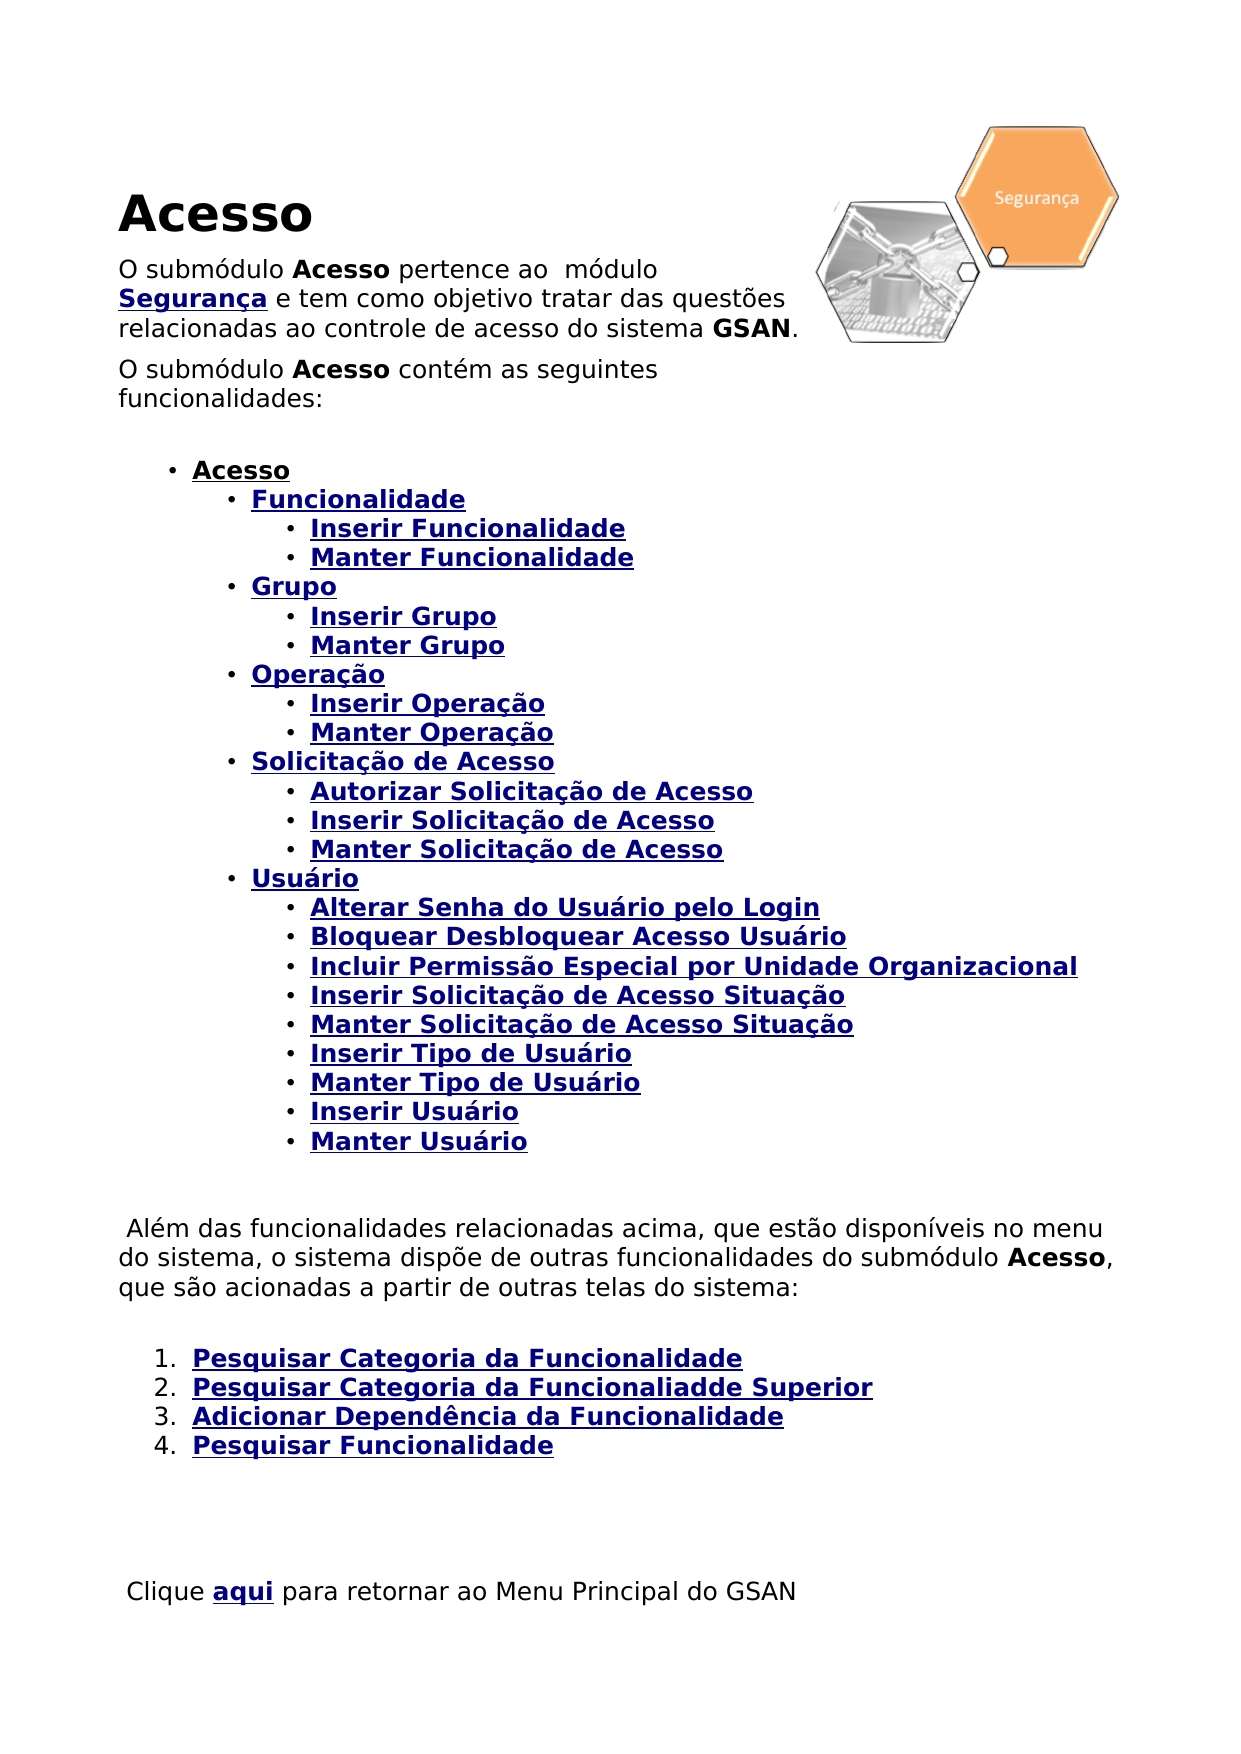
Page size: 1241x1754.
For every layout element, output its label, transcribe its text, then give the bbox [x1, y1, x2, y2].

list Pesquisar Categoria da Funcionalidade [177, 1344, 1122, 1373]
list Bloquear Desbloquear Acesso Usuário [295, 922, 1122, 952]
list Inserir Operação [295, 689, 1122, 718]
list Adicionar Dependência da Funcionalidade [177, 1402, 1122, 1431]
subtitle Acesso [118, 185, 809, 243]
list Funcionalidade [236, 485, 1122, 514]
list Alterar Senha do Usuário pelo Login [295, 893, 1122, 922]
list Manter Operação [295, 718, 1122, 747]
list Incluir Permissão Especial por Unidade Organizacional [295, 952, 1122, 981]
text O submódulo Acesso contém as seguintes funcionalidades: [118, 356, 1122, 414]
list Inserir Solicitação de Acesso Situação [295, 981, 1122, 1010]
list Pesquisar Categoria da Funcionaliadde Superior [177, 1373, 1122, 1402]
text O submódulo Acesso pertence ao módulo Segurança e tem como objetivo tratar das questões relacionadas ao controle de acesso do sistema GSAN. [118, 256, 809, 343]
list Inserir Funcionalidade [295, 514, 1122, 543]
list Manter Solicitação de Acesso [295, 835, 1122, 864]
list Solicitação de Acesso [236, 747, 1122, 777]
text Além das funcionalidades relacionadas acima, que estão disponíveis no menu do sistema, o sistema dispõe de outras funcionalidades do submódulo Acesso, que são acionadas a partir de outras telas do sistema: [118, 1185, 1122, 1302]
list Manter Grupo [295, 631, 1122, 660]
list Inserir Tipo de Usuário [295, 1039, 1122, 1068]
list Manter Usuário [295, 1127, 1122, 1156]
list Manter Solicitação de Acesso Situação [295, 1010, 1122, 1039]
list Operação [236, 660, 1122, 689]
list Inserir Grupo [295, 602, 1122, 631]
list Inserir Usuário [295, 1097, 1122, 1127]
list Grupo [236, 572, 1122, 602]
list Manter Funcionalidade [295, 543, 1122, 572]
picture [809, 118, 1123, 357]
list Manter Tipo de Usuário [295, 1068, 1122, 1097]
list Acesso [177, 456, 1122, 485]
list Autorizar Solicitação de Acesso [295, 777, 1122, 806]
list Usuário [236, 864, 1122, 893]
text Clique aqui para retornar ao Menu Principal do GSAN [118, 1490, 1122, 1607]
list Pesquisar Funcionalidade [177, 1431, 1122, 1461]
list Inserir Solicitação de Acesso [295, 806, 1122, 835]
